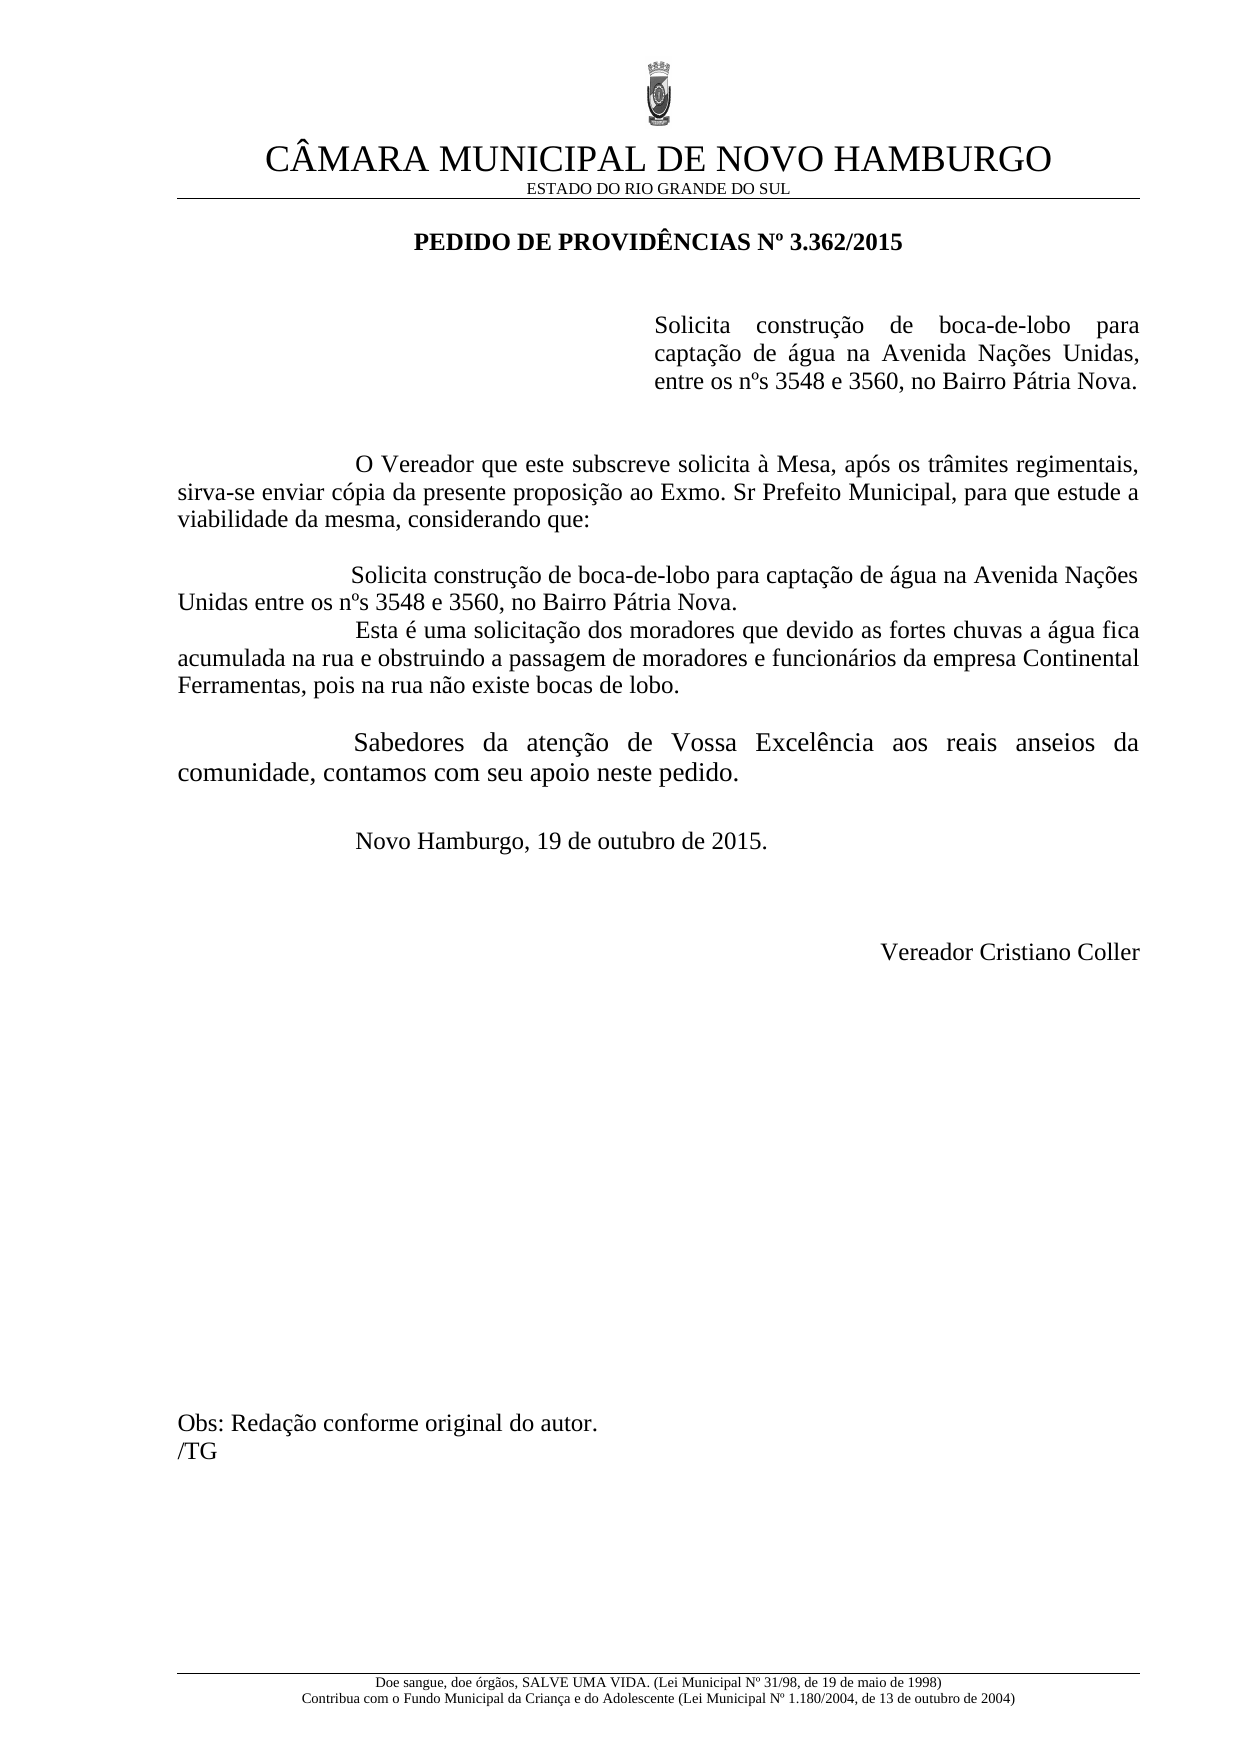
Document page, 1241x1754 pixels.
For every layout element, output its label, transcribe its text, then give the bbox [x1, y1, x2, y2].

text Sabedores da atenção de Vossa Excelência aos reais anseios da comunidade, contamos com seu apoio neste pedido. [177, 727, 1140, 787]
text Obs: Redação conforme original do autor. [177, 1409, 1140, 1437]
text O Vereador que este subscreve solicita à Mesa, após os trâmites regimentais, sirva-se enviar cópia da presente proposição ao Exmo. Sr Prefeito Municipal, para que estude a viabilidade da mesma, considerando que: [177, 450, 1140, 533]
text PEDIDO DE PROVIDÊNCIAS Nº 3.362/2015 [177, 228, 1140, 256]
text Novo Hamburgo, 19 de outubro de 2015. [177, 827, 1140, 855]
text Esta é uma solicitação dos moradores que devido as fortes chuvas a água fica acumulada na rua e obstruindo a passagem de moradores e funcionários da empresa Continental Ferramentas, pois na rua não existe bocas de lobo. [177, 616, 1140, 699]
text /TG [177, 1437, 1140, 1464]
text Vereador Cristiano Coller [177, 938, 1140, 966]
text Solicita construção de boca-de-lobo para captação de água na Avenida Nações Unidas entre os nºs 3548 e 3560, no Bairro Pátria Nova. [177, 561, 1140, 616]
text Solicita construção de boca-de-lobo para captação de água na Avenida Nações Unidas, entre os nºs 3548 e 3560, no Bairro Pátria Nova. [654, 311, 1140, 394]
